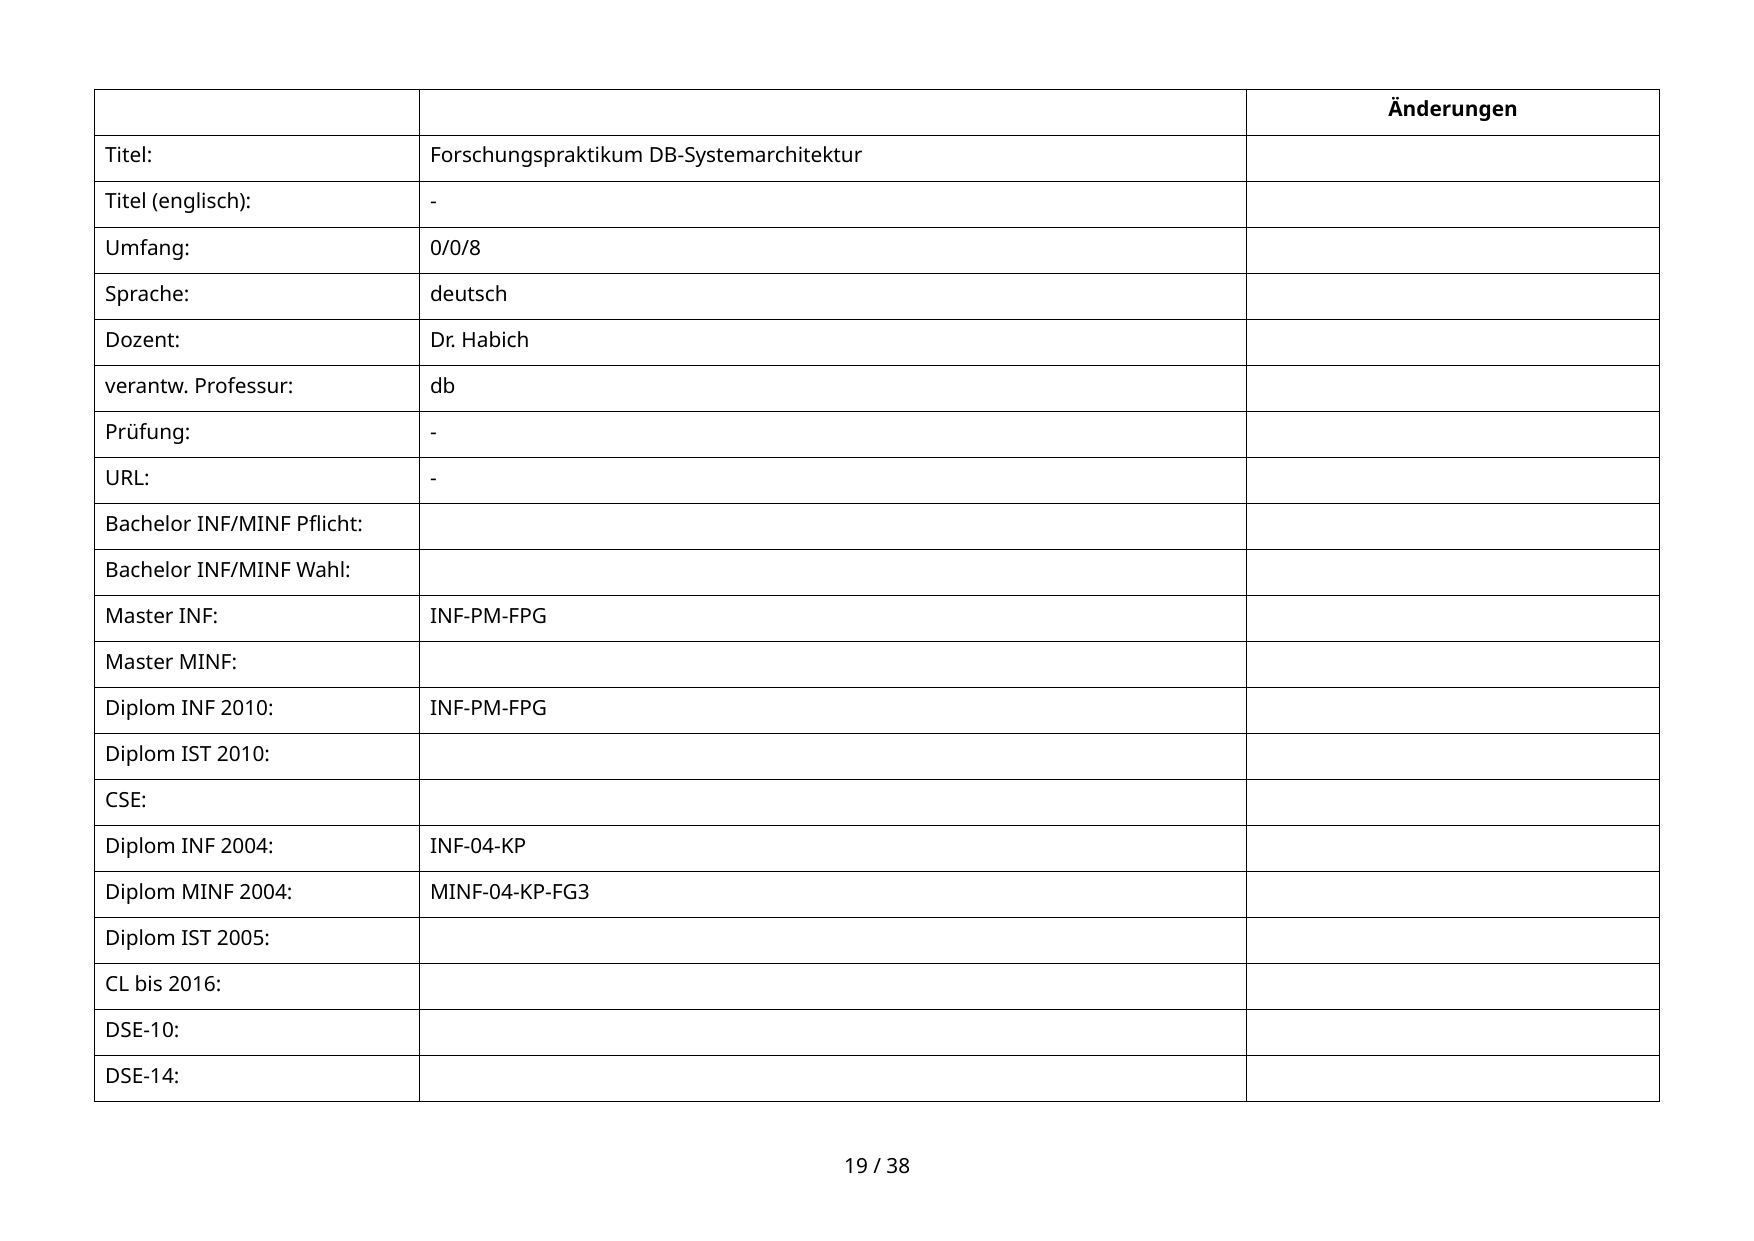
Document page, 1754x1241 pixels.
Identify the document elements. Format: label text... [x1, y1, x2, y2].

table_cell [420, 734, 1246, 779]
table_cell [1247, 412, 1659, 457]
table_header [95, 90, 419, 134]
table_cell Bachelor INF/MINF Pflicht: [95, 504, 419, 549]
table_cell [1247, 642, 1659, 687]
table_cell Diplom INF 2004: [95, 826, 419, 871]
table_cell Umfang: [95, 228, 419, 273]
table_cell Prüfung: [95, 412, 419, 457]
table_cell [1247, 136, 1659, 181]
table_cell [1247, 320, 1659, 365]
table_cell Dozent: [95, 320, 419, 365]
table_cell [1247, 734, 1659, 779]
table_cell [1247, 274, 1659, 319]
table_cell [420, 1056, 1246, 1101]
table_cell [1247, 596, 1659, 641]
table_header Änderungen [1247, 90, 1659, 134]
table_cell Diplom IST 2005: [95, 918, 419, 963]
table_cell Master MINF: [95, 642, 419, 687]
table_cell [1247, 1056, 1659, 1101]
table_cell [1247, 964, 1659, 1009]
table_cell Sprache: [95, 274, 419, 319]
table_cell Diplom IST 2010: [95, 734, 419, 779]
table_cell Diplom MINF 2004: [95, 872, 419, 917]
table_cell INF-PM-FPG [420, 596, 1246, 641]
table_cell db [420, 366, 1246, 411]
table_cell CSE: [95, 780, 419, 825]
table_cell 0/0/8 [420, 228, 1246, 273]
table_cell - [420, 412, 1246, 457]
table_cell CL bis 2016: [95, 964, 419, 1009]
table_cell [420, 1010, 1246, 1055]
table_cell URL: [95, 458, 419, 503]
table_cell DSE-10: [95, 1010, 419, 1055]
table_cell [1247, 366, 1659, 411]
table_cell verantw. Professur: [95, 366, 419, 411]
table_cell [1247, 504, 1659, 549]
table_cell [1247, 1010, 1659, 1055]
table_cell [1247, 458, 1659, 503]
table_cell [1247, 780, 1659, 825]
table_cell MINF-04-KP-FG3 [420, 872, 1246, 917]
table_cell [1247, 918, 1659, 963]
table_cell [1247, 872, 1659, 917]
table_cell [1247, 182, 1659, 227]
table_cell - [420, 458, 1246, 503]
table_cell DSE-14: [95, 1056, 419, 1101]
table_cell [1247, 826, 1659, 871]
table_cell Bachelor INF/MINF Wahl: [95, 550, 419, 595]
table_cell [420, 964, 1246, 1009]
table_cell Titel (englisch): [95, 182, 419, 227]
table_cell [420, 918, 1246, 963]
table_cell INF-04-KP [420, 826, 1246, 871]
table_cell [420, 550, 1246, 595]
table_cell - [420, 182, 1246, 227]
table_cell Diplom INF 2010: [95, 688, 419, 733]
table_cell Titel: [95, 136, 419, 181]
table_cell Dr. Habich [420, 320, 1246, 365]
table_header [420, 90, 1246, 134]
table_cell [1247, 228, 1659, 273]
table_cell [1247, 688, 1659, 733]
table_cell [420, 504, 1246, 549]
table_cell [420, 780, 1246, 825]
table_cell Master INF: [95, 596, 419, 641]
table_cell [1247, 550, 1659, 595]
table_cell deutsch [420, 274, 1246, 319]
table_cell Forschungspraktikum DB-Systemarchitektur [420, 136, 1246, 181]
table_cell INF-PM-FPG [420, 688, 1246, 733]
table_cell [420, 642, 1246, 687]
